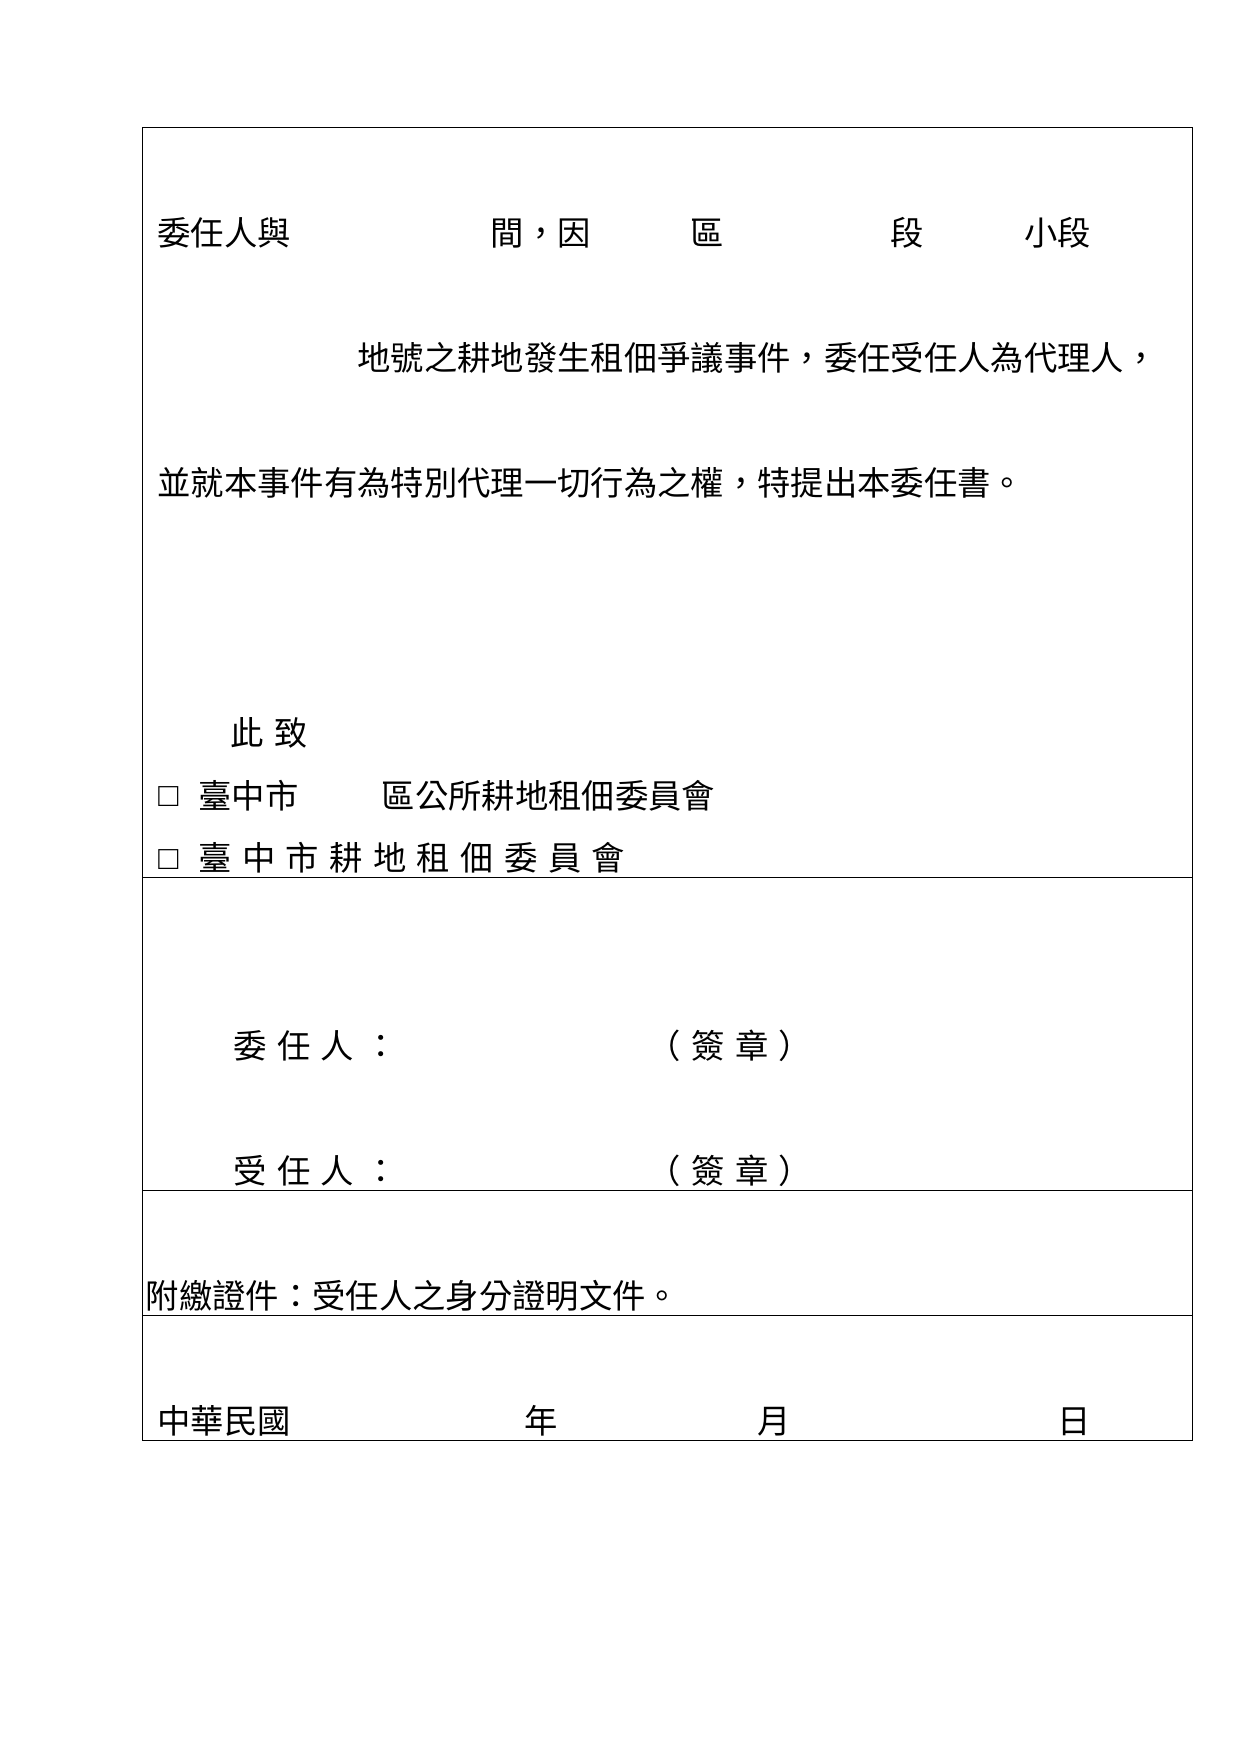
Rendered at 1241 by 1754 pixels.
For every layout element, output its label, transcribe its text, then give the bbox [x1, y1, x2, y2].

table_cell 附繳證件：受任人之身分證明文件。 [143, 1191, 1192, 1314]
table_cell 委任人與 間，因 區 段 小段 地號之耕地發生租佃爭議事件，委任受任人為代理人， 並就本事件有為特別代理一切行為之權，特提出本委任書。 此致 □ 臺中市 區公所耕地租佃委員會 □ 臺中市耕地租佃委員會 [143, 128, 1192, 877]
table_cell 委任人： （簽章） 受任人： （簽章） [143, 878, 1192, 1189]
table_cell 中華民國 年 月 日 [143, 1316, 1192, 1439]
